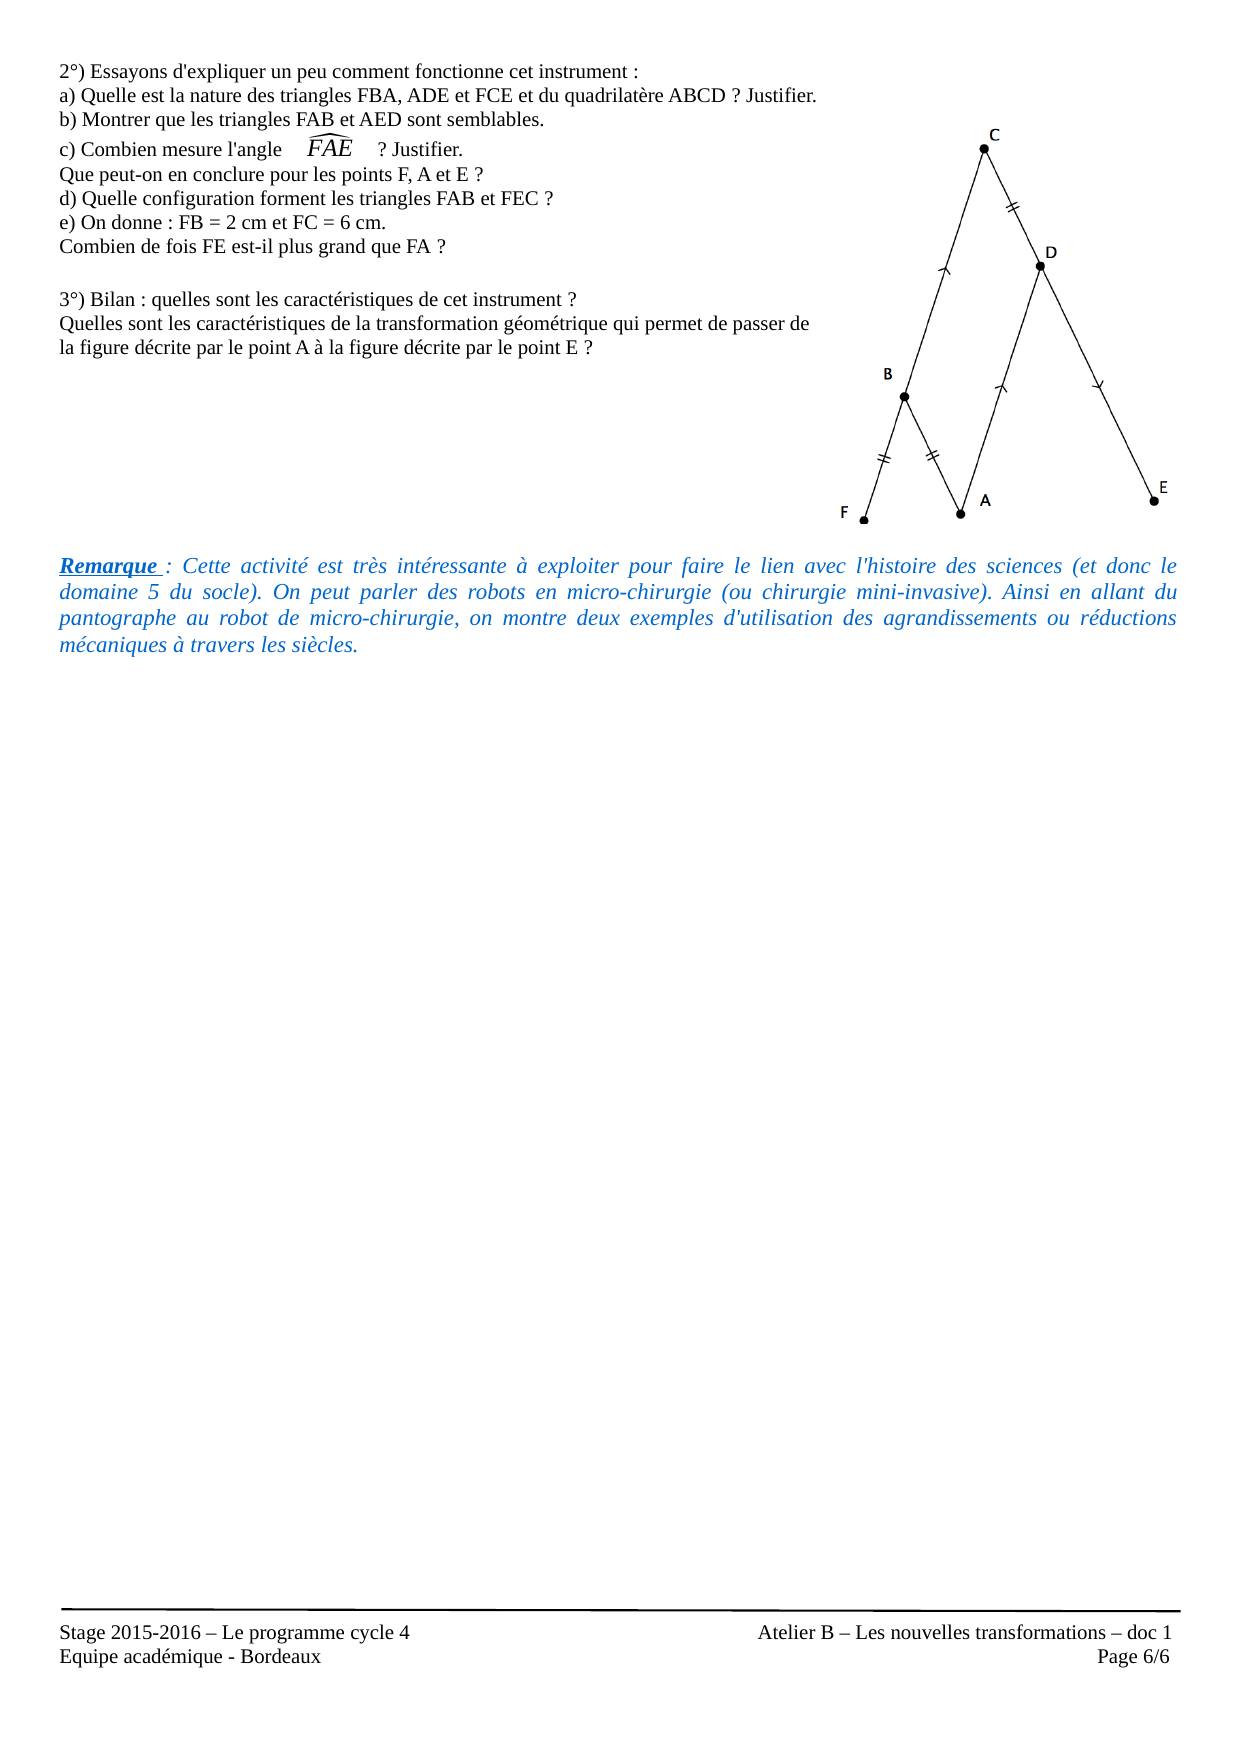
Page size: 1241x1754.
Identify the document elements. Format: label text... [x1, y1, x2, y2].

picture [828, 109, 1177, 524]
text e) On donne : FB = 2 cm et FC = 6 cm. [59, 210, 828, 234]
text Quelles sont les caractéristiques de la transformation géométrique qui permet de passer de la figure décrite par le point A à la figure décrite par le point E ? [59, 311, 828, 359]
text 3°) Bilan : quelles sont les caractéristiques de cet instrument ? [59, 287, 828, 311]
text b) Montrer que les triangles FAB et AED sont semblables. [59, 107, 1181, 131]
text Remarque : Cette activité est très intéressante à exploiter pour faire le lien avec l'histoire des sciences (et donc le domaine 5 du socle). On peut parler des robots en micro-chirurgie (ou chirurgie mini-invasive). Ainsi en allant du pantographe au robot de micro-chirurgie, on montre deux exemples d'utilisation des agrandissements ou réductions mécaniques à travers les siècles. [59, 552, 1181, 657]
text c) Combien mesure l'angle ? Justifier. [59, 131, 828, 162]
text Combien de fois FE est-il plus grand que FA ? [59, 234, 828, 258]
text a) Quelle est la nature des triangles FBA, ADE et FCE et du quadrilatère ABCD ? Justifier. [59, 83, 1181, 107]
text Que peut-on en conclure pour les points F, A et E ? [59, 162, 828, 186]
text 2°) Essayons d'expliquer un peu comment fonctionne cet instrument : [59, 59, 1181, 83]
text d) Quelle configuration forment les triangles FAB et FEC ? [59, 186, 828, 210]
